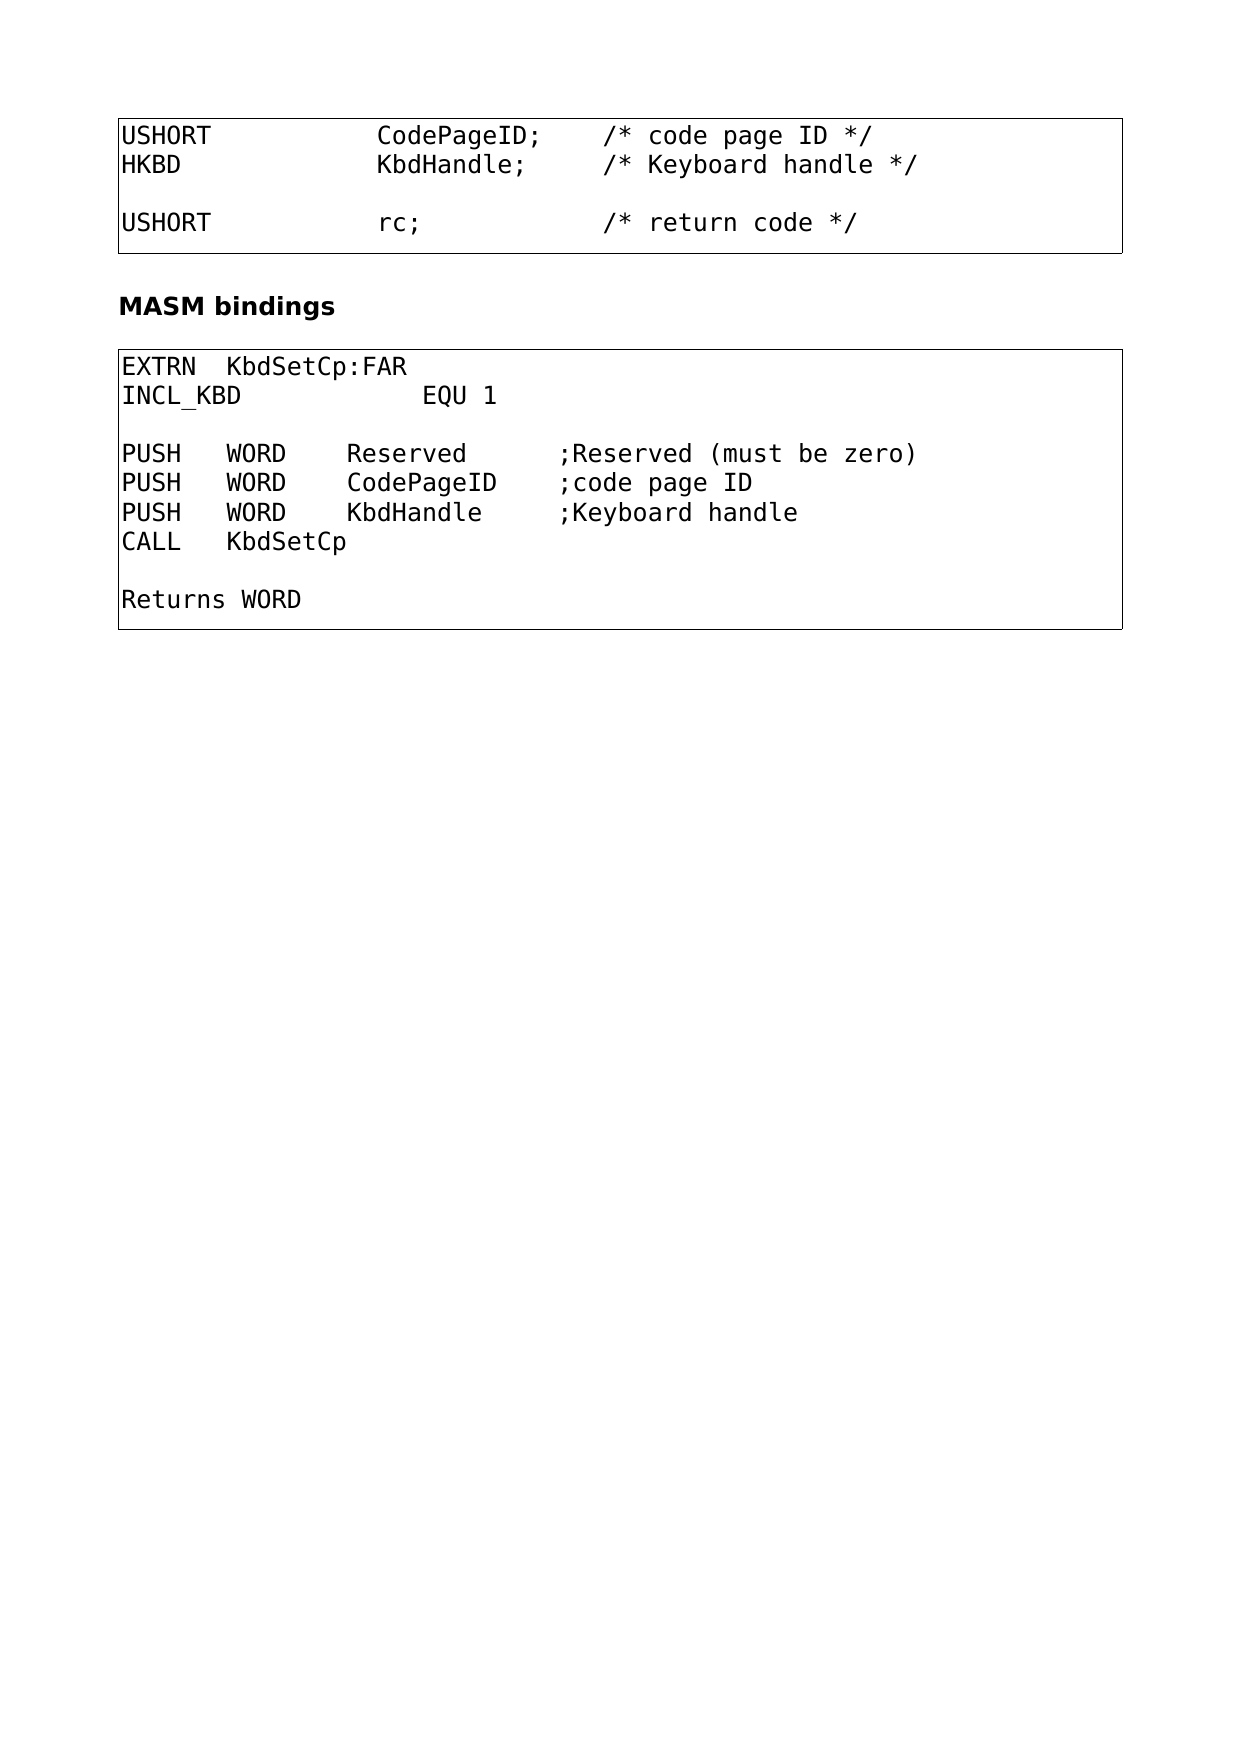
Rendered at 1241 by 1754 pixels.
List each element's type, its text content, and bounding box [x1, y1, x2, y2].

table_header EXTRN KbdSetCp:FAR INCL_KBD EQU 1 PUSH WORD Reserved ;Reserved (must be zero) PUSH WORD CodePageID ;code page ID PUSH WORD KbdHandle ;Keyboard handle CALL KbdSetCp Returns WORD [119, 350, 1122, 629]
table_header USHORT CodePageID; /* code page ID */ HKBD KbdHandle; /* Keyboard handle */ USHORT rc; /* return code */ [119, 119, 1122, 252]
subtitle MASM bindings [118, 292, 1122, 322]
